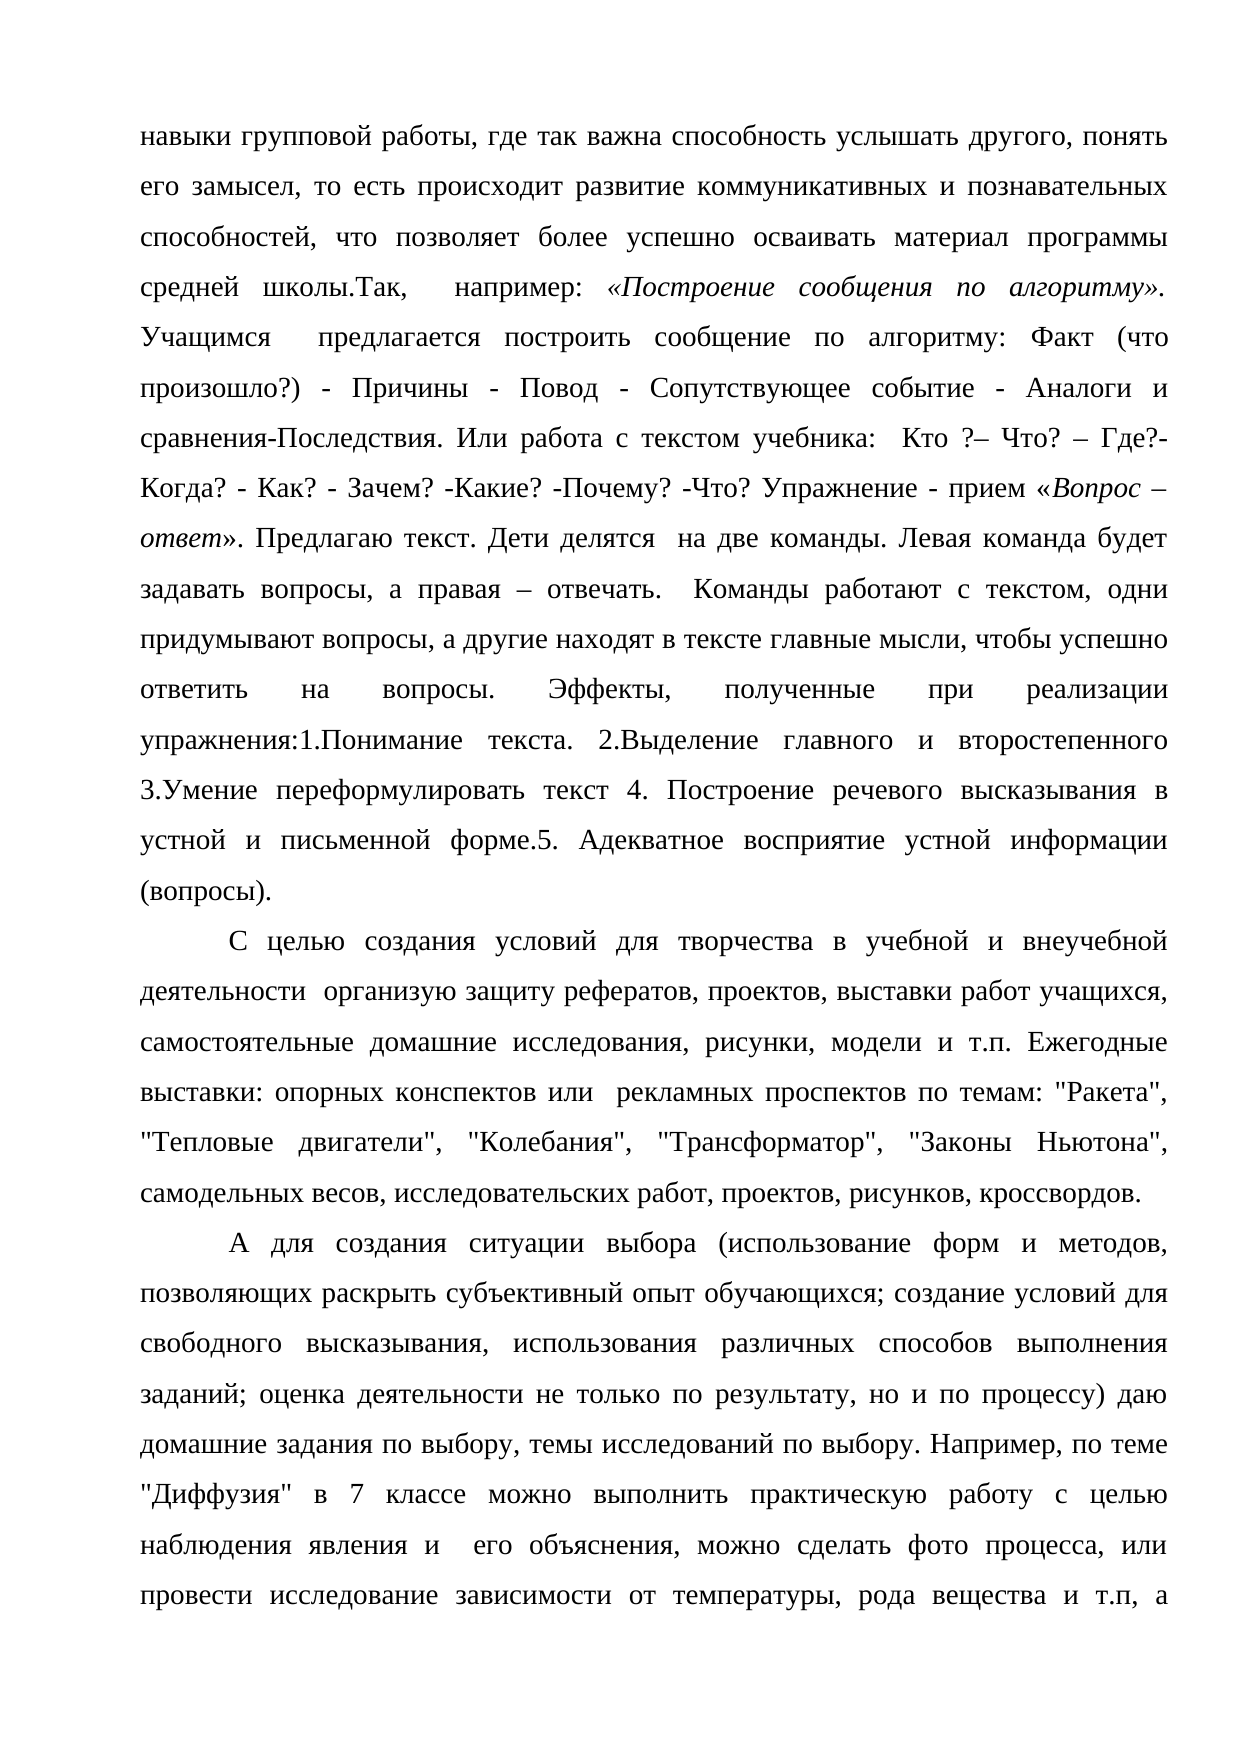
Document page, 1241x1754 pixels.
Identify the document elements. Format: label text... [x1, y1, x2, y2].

text С целью создания условий для творчества в учебной и внеучебной деятельности организую защиту рефератов, проектов, выставки работ учащихся, самостоятельные домашние исследования, рисунки, модели и т.п. Ежегодные выставки: опорных конспектов или рекламных проспектов по темам: "Ракета", "Тепловые двигатели", "Колебания", "Трансформатор", "Законы Ньютона", самодельных весов, исследовательских работ, проектов, рисунков, кроссвордов. [140, 923, 1169, 1208]
text навыки групповой работы, где так важна способность услышать другого, понять его замысел, то есть происходит развитие коммуникативных и познавательных способностей, что позволяет более успешно осваивать материал программы средней школы.Так, например: «Построение сообщения по алгоритму». Учащимся предлагается построить сообщение по алгоритму: Факт (что произошло?) - Причины - Повод - Сопутствующее событие - Аналоги и сравнения-Последствия. Или работа с текстом учебника: Кто ?– Что? – Где?- Когда? - Как? - Зачем? -Какие? -Почему? -Что? Упражнение - прием «Вопрос – ответ». Предлагаю текст. Дети делятся на две команды. Левая команда будет задавать вопросы, а правая – отвечать. Команды работают с текстом, одни придумывают вопросы, а другие находят в тексте главные мысли, чтобы успешно ответить на вопросы. Эффекты, полученные при реализации упражнения:1.Понимание текста. 2.Выделение главного и второстепенного 3.Умение переформулировать текст 4. Построение речевого высказывания в устной и письменной форме.5. Адекватное восприятие устной информации (вопросы). [140, 118, 1169, 906]
text А для создания ситуации выбора (использование форм и методов, позволяющих раскрыть субъективный опыт обучающихся; создание условий для свободного высказывания, использования различных способов выполнения заданий; оценка деятельности не только по результату, но и по процессу) даю домашние задания по выбору, темы исследований по выбору. Например, по теме "Диффузия" в 7 классе можно выполнить практическую работу с целью наблюдения явления и его объяснения, можно сделать фото процесса, или провести исследование зависимости от температуры, рода вещества и т.п, а [140, 1225, 1169, 1611]
